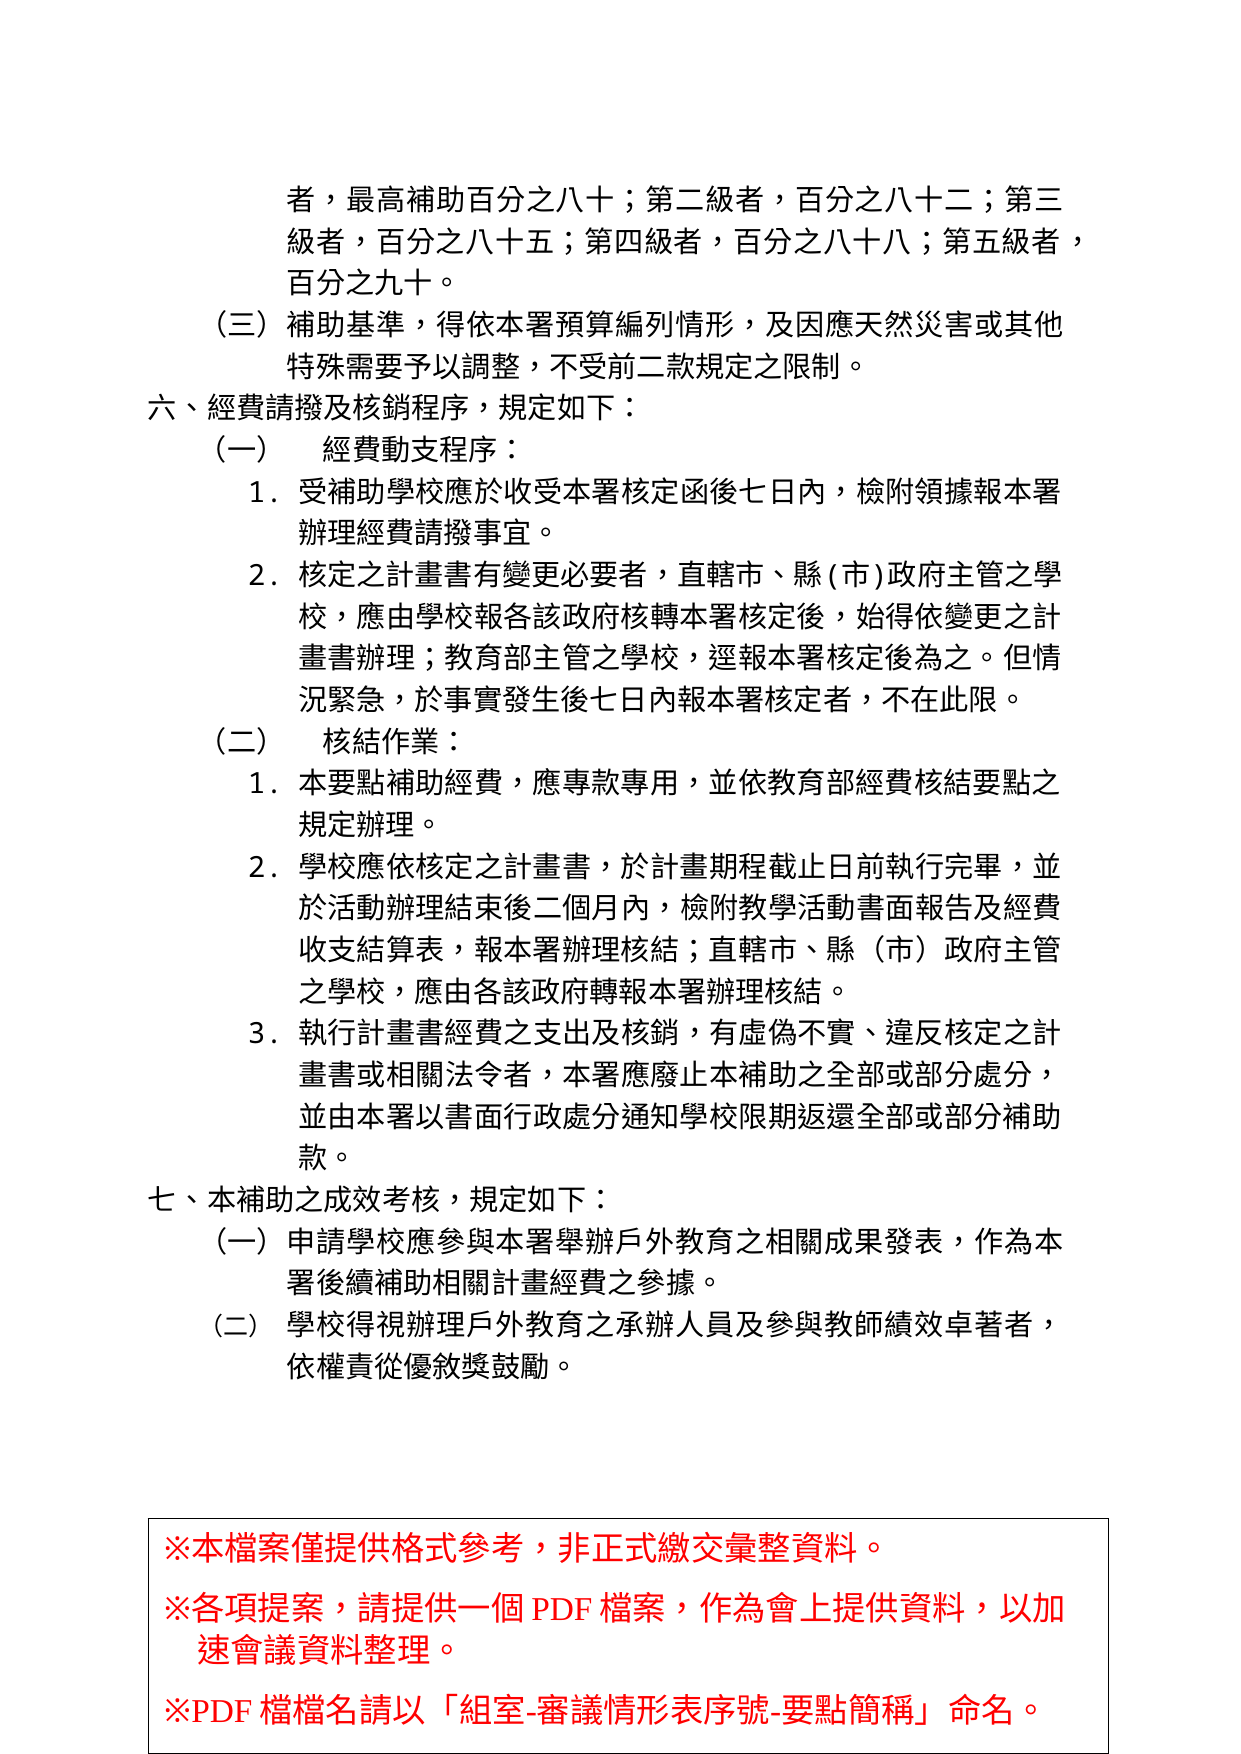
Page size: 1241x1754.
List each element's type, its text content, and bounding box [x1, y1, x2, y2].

list 本要點補助經費，應專款專用，並依教育部經費核結要點之規定辦理。 [248, 761, 1063, 844]
list 申請學校應參與本署舉辦戶外教育之相關成果發表，作為本署後續補助相關計畫經費之參據。 [198, 1219, 1063, 1302]
list ※各項提案，請提供一個PDF檔案，作為會上提供資料，以加速會議資料整理。 [164, 1587, 1093, 1670]
list 核結作業： [198, 719, 1063, 761]
list 學校得視辦理戶外教育之承辦人員及參與教師績效卓著者，依權責從優敘獎鼓勵。 [198, 1302, 1063, 1386]
list 補助基準，得依本署預算編列情形，及因應天然災害或其他特殊需要予以調整，不受前二款規定之限制。 [198, 302, 1063, 386]
list 直轄市、縣（市）政府主管之學校：依「中央對直轄市及縣（市）政府補助辦法」之規定，就各直轄市及縣（市）政府財力級次，就審查核定之金額給予不同補助比率。屬第一級者，最高補助百分之八十；第二級者，百分之八十二；第三級者，百分之八十五；第四級者，百分之八十八；第五級者，百分之九十。 [198, 177, 1063, 302]
list 受補助學校應於收受本署核定函後七日內，檢附領據報本署辦理經費請撥事宜。 [248, 469, 1063, 552]
list 經費動支程序： [198, 427, 1063, 469]
list 學校應依核定之計畫書，於計畫期程截止日前執行完畢，並於活動辦理結束後二個月內，檢附教學活動書面報告及經費收支結算表，報本署辦理核結；直轄市、縣（市）政府主管之學校，應由各該政府轉報本署辦理核結。 [248, 844, 1063, 1011]
list ※PDF檔檔名請以「組室-審議情形表序號-要點簡稱」命名。 [164, 1689, 1093, 1731]
list 執行計畫書經費之支出及核銷，有虛偽不實、違反核定之計畫書或相關法令者，本署應廢止本補助之全部或部分處分，並由本署以書面行政處分通知學校限期返還全部或部分補助款。 [248, 1011, 1063, 1177]
list [149, 1519, 1108, 1753]
list ※本檔案僅提供格式參考，非正式繳交彙整資料。 [164, 1527, 1093, 1568]
list 經費請撥及核銷程序，規定如下： [148, 386, 1063, 427]
list 核定之計畫書有變更必要者，直轄市、縣(市)政府主管之學校，應由學校報各該政府核轉本署核定後，始得依變更之計畫書辦理；教育部主管之學校，逕報本署核定後為之。但情況緊急，於事實發生後七日內報本署核定者，不在此限。 [248, 552, 1063, 719]
list 本補助之成效考核，規定如下： [148, 1177, 1063, 1219]
